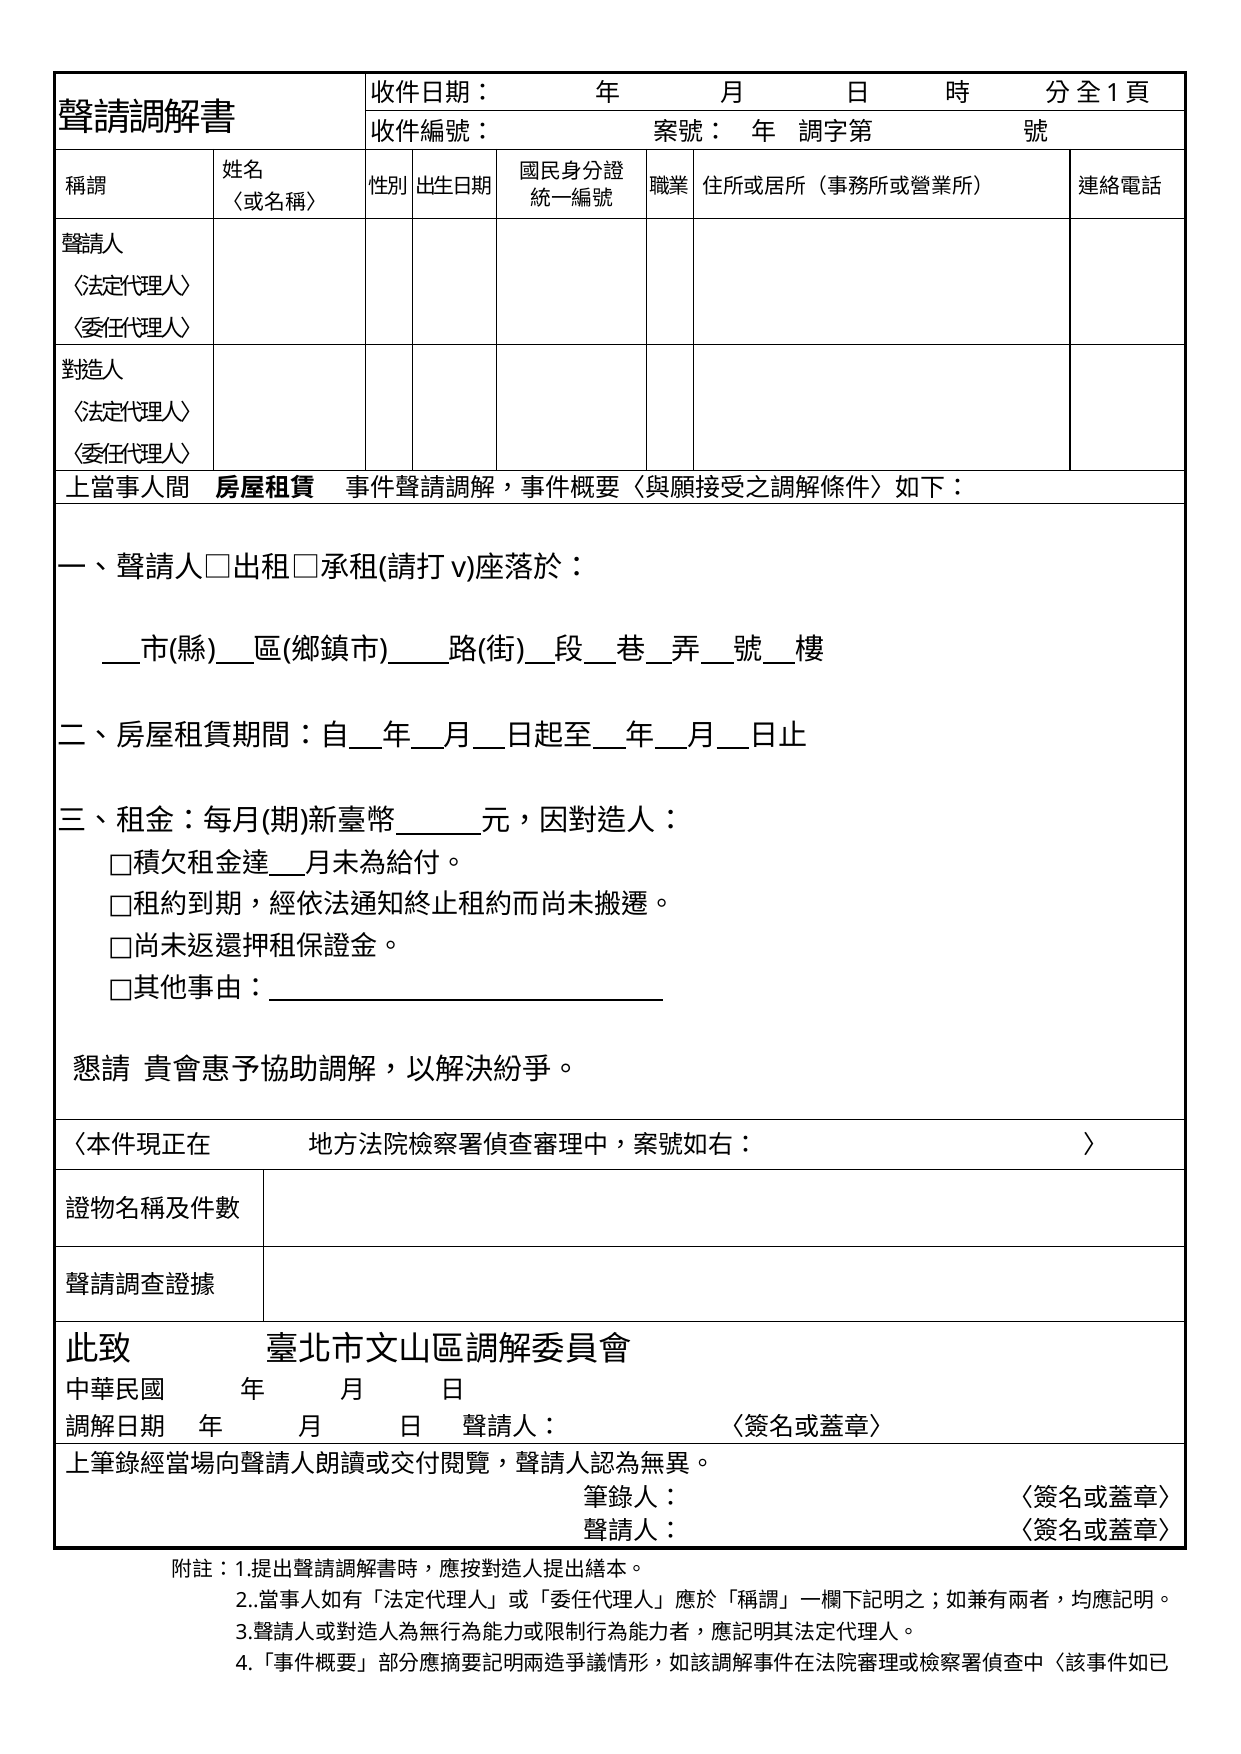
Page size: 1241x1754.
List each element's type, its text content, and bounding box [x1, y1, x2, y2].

table_cell 住所或居所（事務所或營業所） [694, 150, 1069, 218]
table_header 聲請調解書 [56, 74, 365, 149]
table_cell [214, 345, 365, 470]
table_cell [1071, 219, 1184, 344]
table_cell 〈本件現正在 地方法院檢察署偵查審理中，案號如右： 〉 [56, 1120, 1184, 1169]
table_cell 國民身分證 統一編號 [497, 150, 646, 218]
table_cell 性別 [366, 150, 412, 218]
table_cell [647, 345, 693, 470]
text 4.「事件概要」部分應摘要記明兩造爭議情形，如該調解事件在法院審理或檢察署偵查中〈該事件如已 [235, 1645, 1181, 1677]
table_cell [413, 219, 496, 344]
table_cell [366, 345, 412, 470]
table_cell 此致 臺北市文山區調解委員會 中華民國 年 月 日 調解日期 年 月 日 聲請人： 〈簽名或蓋章〉 [56, 1322, 1184, 1442]
table_cell [694, 345, 1069, 470]
table_cell [1071, 345, 1184, 470]
table_cell [694, 219, 1069, 344]
text 2..當事人如有「法定代理人」或「委任代理人」應於「稱謂」一欄下記明之；如兼有兩者，均應記明。 [235, 1583, 1181, 1614]
table_cell [264, 1247, 1184, 1321]
table_cell 證物名稱及件數 [56, 1170, 263, 1246]
table_cell 聲請調查證據 [56, 1247, 263, 1321]
table_cell [647, 219, 693, 344]
text 3.聲請人或對造人為無行為能力或限制行為能力者，應記明其法定代理人。 [235, 1614, 1181, 1645]
table_cell 稱謂 [56, 150, 213, 218]
table_cell 姓名 〈或名稱〉 [214, 150, 365, 218]
table_header 收件日期： 年 月 日 時 分 全1頁 [366, 74, 1184, 110]
table_cell 對造人 〈法定代理人〉 〈委任代理人〉 [56, 345, 213, 470]
table_cell [497, 219, 646, 344]
text 附註：1.提出聲請調解書時，應按對造人提出繕本。 [172, 1552, 1181, 1583]
table_cell [497, 345, 646, 470]
table_cell 職業 [647, 150, 693, 218]
table_cell [264, 1170, 1184, 1246]
table_cell 上筆錄經當場向聲請人朗讀或交付閱覽，聲請人認為無異。 筆錄人： 〈簽名或蓋章〉 聲請人： 〈簽名或蓋章〉 [56, 1444, 1184, 1546]
table_cell 一、聲請人□出租□承租(請打v)座落於： 市(縣) 區(鄉鎮市) 路(街) 段 巷 弄 號 樓 二、房屋租賃期間：自 年 月 日起至 年 月 日止 三、租金：每月(期)新臺幣 元，因對造人： □積欠租金達 月未為給付。 □租約到期，經依法通知終止租約而尚未搬遷。 □尚未返還押租保證金。 □其他事由： 懇請 貴會惠予協助調解，以解決紛爭。 [56, 504, 1184, 1119]
table_cell [413, 345, 496, 470]
table_cell 出生日期 [413, 150, 496, 218]
table_cell 上當事人間 房屋租賃 事件聲請調解，事件概要〈與願接受之調解條件〉如下： [56, 471, 1184, 503]
table_cell 收件編號： 案號： 年 調字第 號 [366, 111, 1184, 149]
table_cell [214, 219, 365, 344]
table_cell [366, 219, 412, 344]
table_cell 聲請人 〈法定代理人〉 〈委任代理人〉 [56, 219, 213, 344]
table_cell 連絡電話 [1071, 150, 1184, 218]
